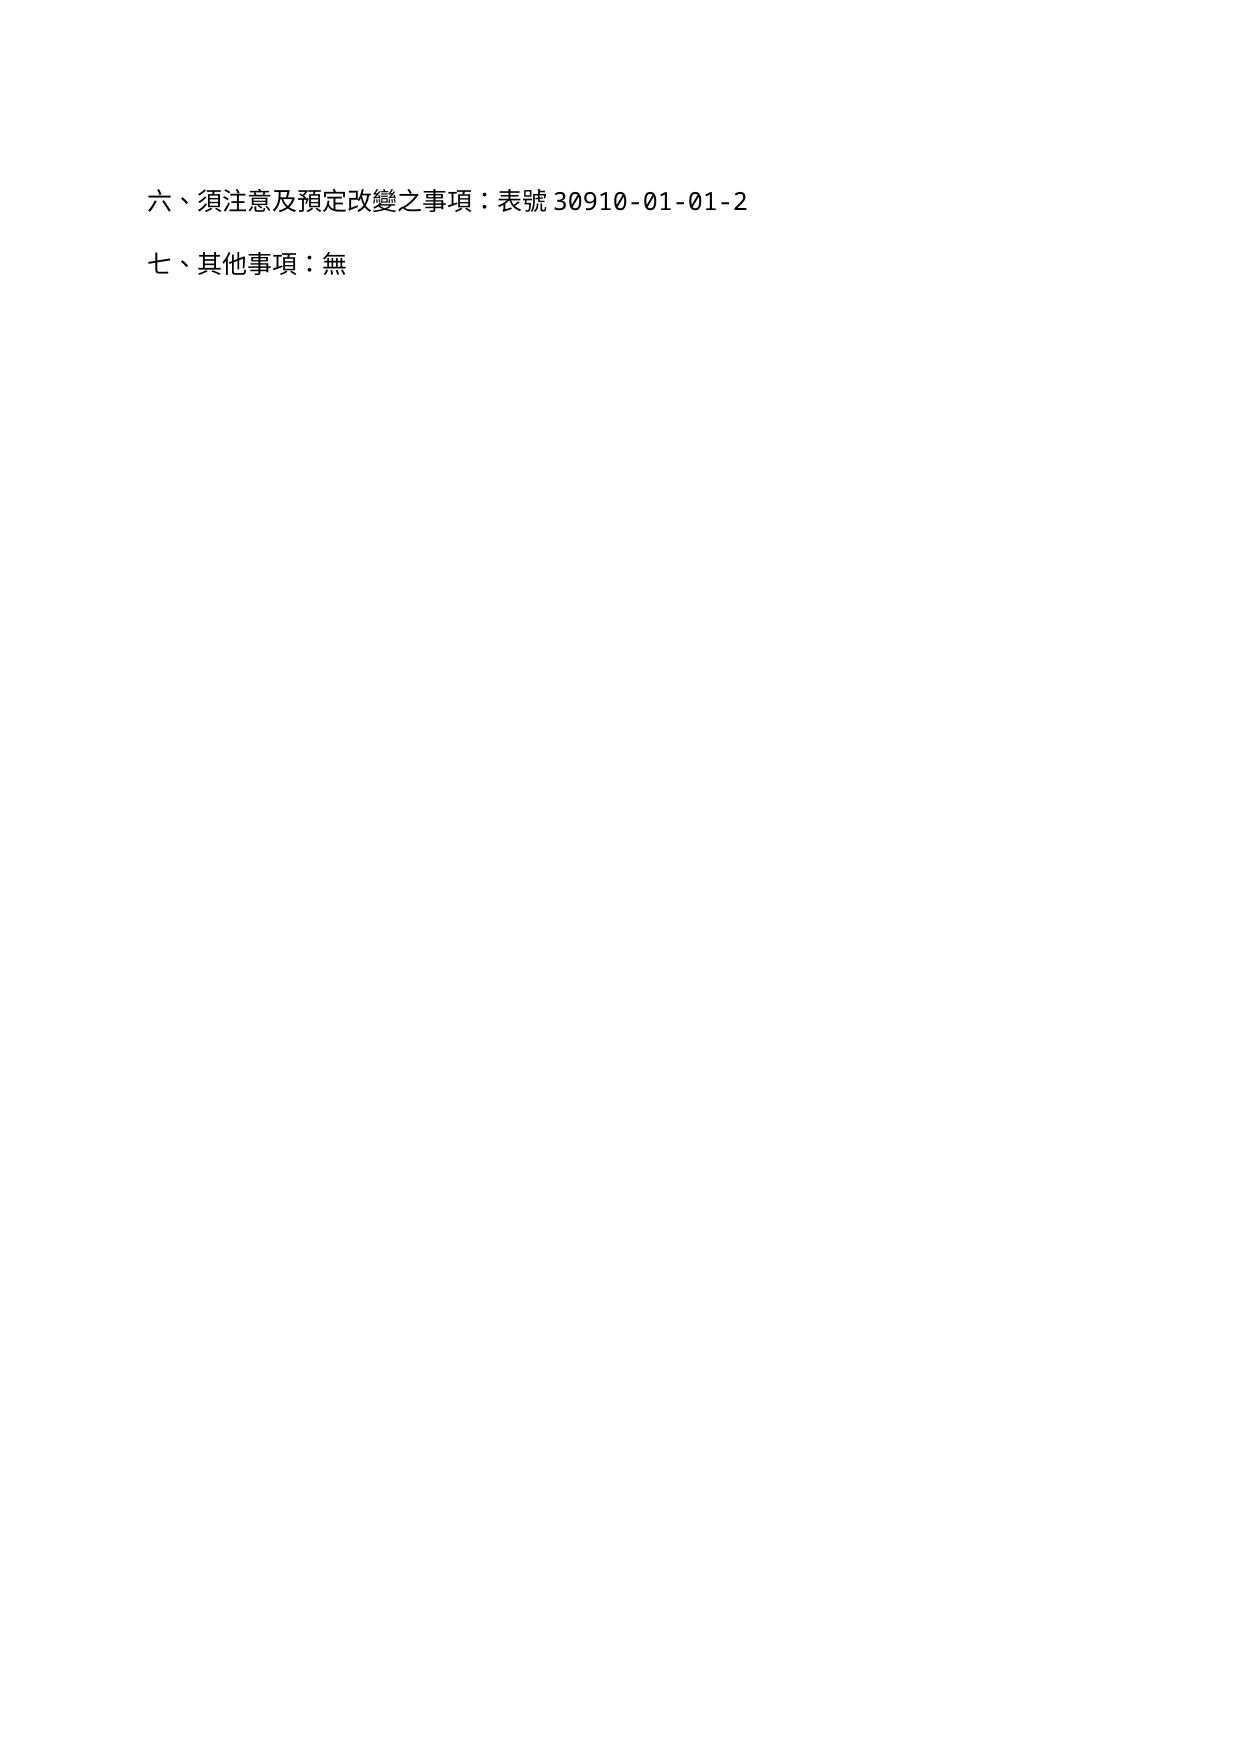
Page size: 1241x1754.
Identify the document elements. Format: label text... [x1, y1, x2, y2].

text 六、須注意及預定改變之事項：表號30910-01-01-2 [148, 158, 1092, 221]
text 七、其他事項：無 [148, 221, 1092, 283]
